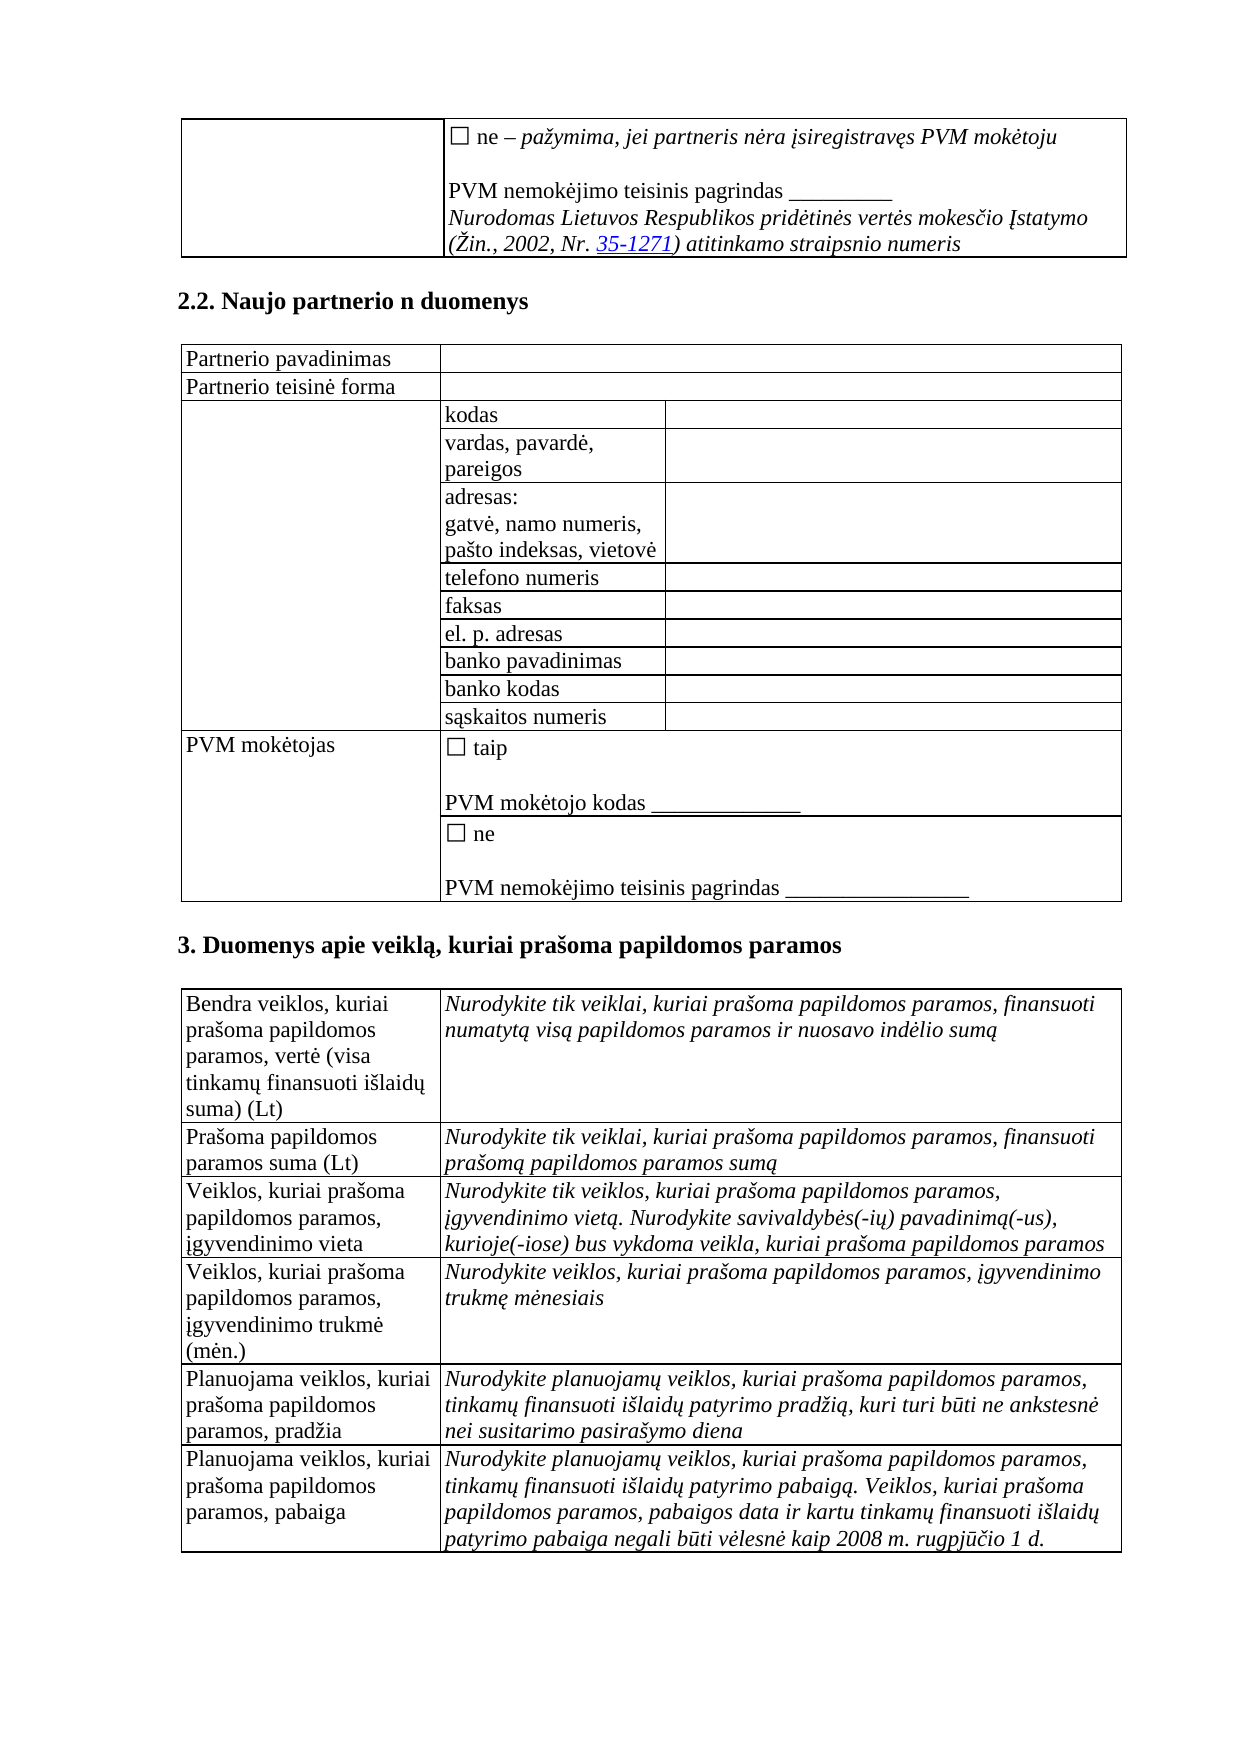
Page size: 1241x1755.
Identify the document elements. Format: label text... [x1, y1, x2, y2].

table_cell [1117, 648, 1121, 674]
table_cell [1117, 703, 1121, 730]
text 3. Duomenys apie veiklą, kuriai prašoma papildomos paramos [177, 931, 1122, 959]
table_cell [1117, 401, 1121, 427]
table_cell [1117, 592, 1121, 618]
text 2.2. Naujo partnerio n duomenys [177, 286, 1122, 315]
table_cell Planuojama veiklos, kuriai prašoma papildomos paramos, pabaiga [182, 1446, 440, 1551]
table_cell kodas [661, 401, 665, 427]
table_header [1117, 345, 1121, 372]
table_cell [1117, 620, 1121, 646]
table_cell Nurodykite veiklos, kuriai prašoma papildomos paramos, įgyvendinimo trukmę mėnesiais [441, 1258, 1121, 1363]
table_cell ⬜[] ne – pažymima, jei partneris nėra įsiregistravęs PVM mokėtoju PVM nemokėjimo teisinis pagrindas _________ Nurodomas Lietuvos Respublikos pridėtinės vertės mokesčio Įstatymo (Žin., 2002, Nr. 35-1271) atitinkamo straipsnio numeris [445, 119, 1126, 256]
table_cell PVM mokėtojas [182, 731, 440, 901]
table_cell [666, 429, 1121, 482]
table_cell [1117, 564, 1121, 590]
table_cell [666, 483, 1121, 562]
table_cell [182, 401, 440, 730]
table_header Nurodykite tik veiklai, kuriai prašoma papildomos paramos, finansuoti numatytą visą papildomos paramos ir nuosavo indėlio sumą [441, 990, 1121, 1121]
table_cell [182, 120, 443, 256]
table_cell [1117, 373, 1121, 399]
table_cell [1117, 676, 1121, 702]
